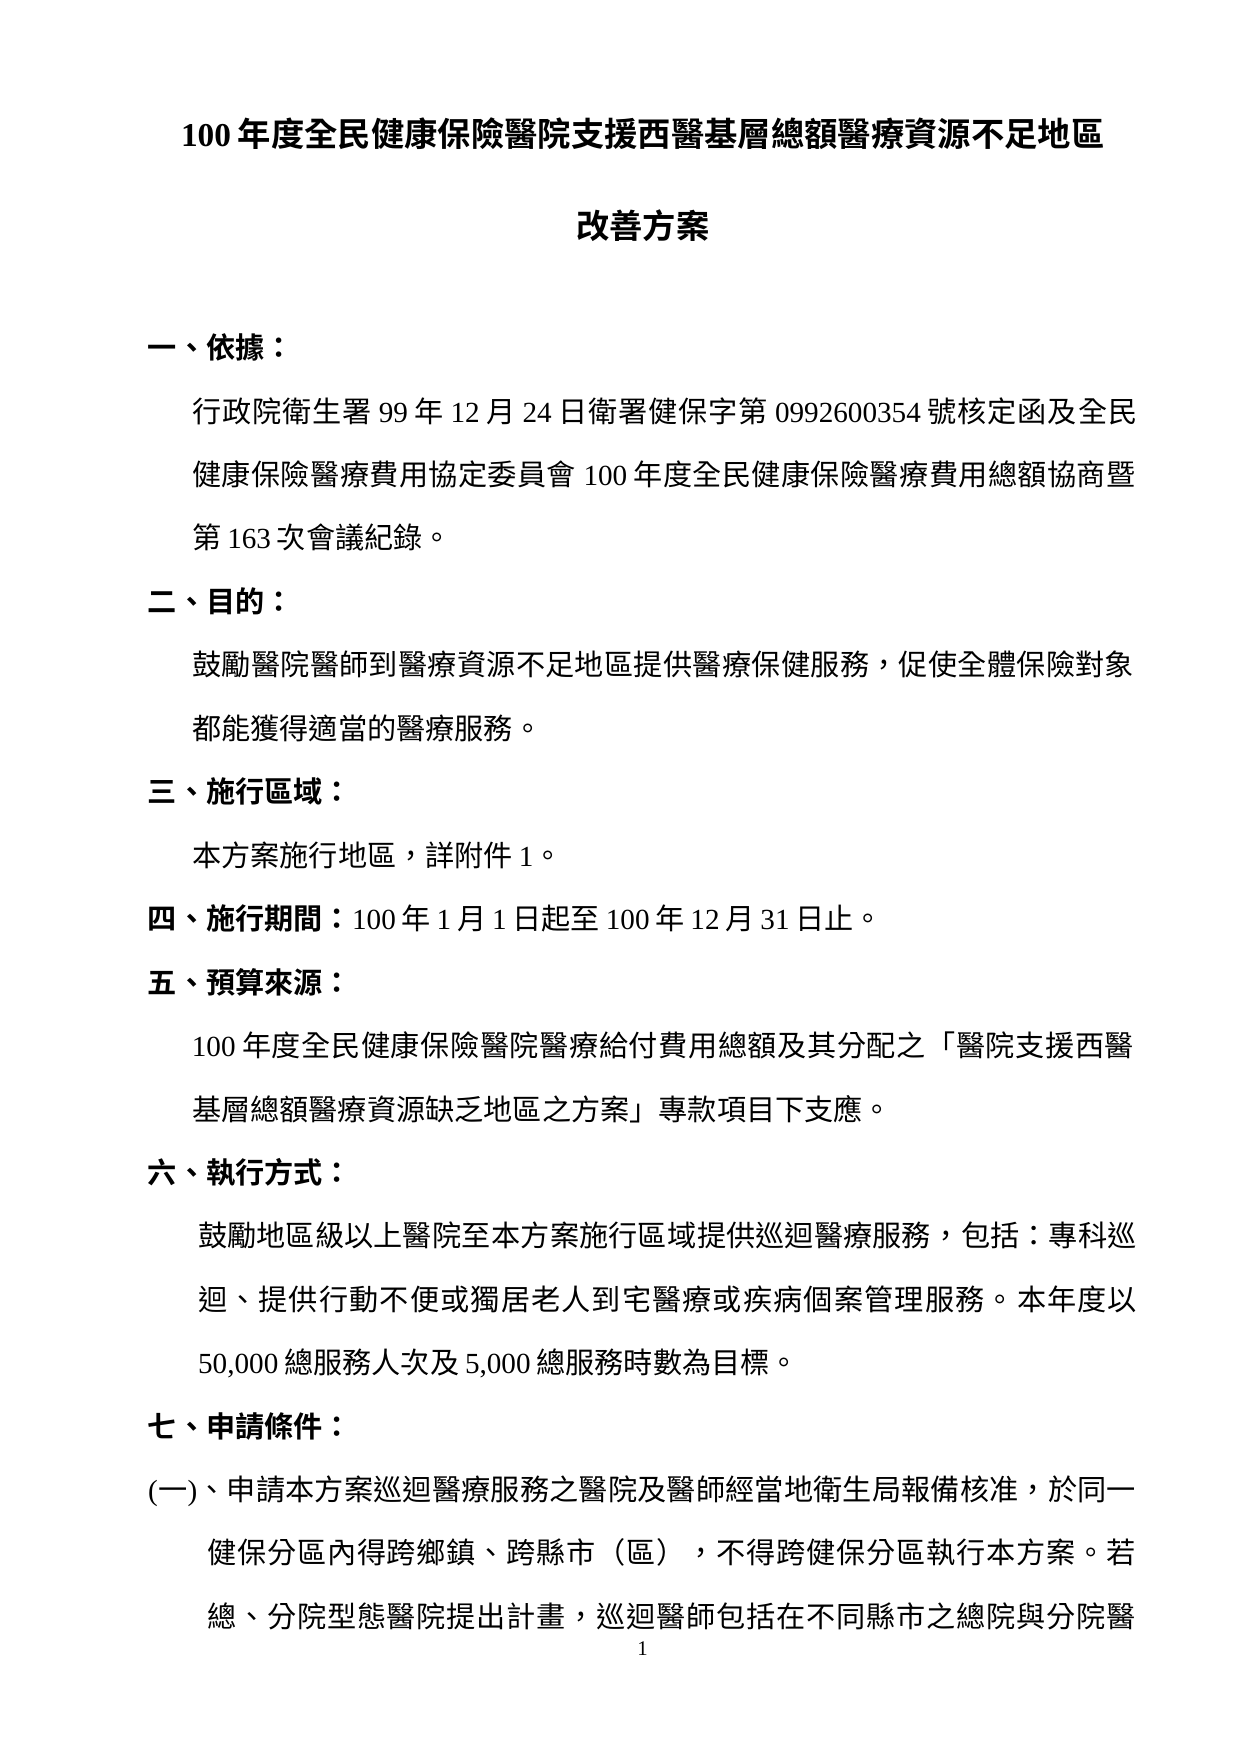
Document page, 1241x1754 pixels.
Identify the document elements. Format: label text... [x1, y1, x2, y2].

text 100年度全民健康保險醫院醫療給付費用總額及其分配之「醫院支援西醫基層總額醫療資源缺乏地區之方案」專款項目下支應。 [192, 1023, 1137, 1128]
text 改善方案 [148, 200, 1137, 248]
text 四、施行期間：100年1月1日起至100年12月31日止。 [148, 896, 1137, 938]
text 六、執行方式： [148, 1149, 1137, 1192]
text 五、預算來源： [148, 959, 1137, 1001]
text 行政院衛生署99年12月24日衛署健保字第0992600354號核定函及全民健康保險醫療費用協定委員會100年度全民健康保險醫療費用總額協商暨第163次會議紀錄。 [192, 388, 1137, 557]
text 三、施行區域： [148, 769, 1137, 811]
text (一)、申請本方案巡迴醫療服務之醫院及醫師經當地衛生局報備核准，於同一健保分區內得跨鄉鎮、跨縣市（區），不得跨健保分區執行本方案。若總、分院型態醫院提出計畫，巡迴醫師包括在不同縣市之總院與分院醫 [148, 1467, 1137, 1636]
text 七、申請條件： [148, 1403, 1137, 1446]
text 鼓勵地區級以上醫院至本方案施行區域提供巡迴醫療服務，包括：專科巡迴、提供行動不便或獨居老人到宅醫療或疾病個案管理服務。本年度以50,000總服務人次及5,000總服務時數為目標。 [198, 1213, 1137, 1382]
text 100年度全民健康保險醫院支援西醫基層總額醫療資源不足地區 [148, 107, 1137, 156]
text 一、依據： [148, 325, 1137, 367]
text 二、目的： [148, 578, 1137, 621]
text 本方案施行地區，詳附件1。 [192, 832, 1137, 874]
text 鼓勵醫院醫師到醫療資源不足地區提供醫療保健服務，促使全體保險對象都能獲得適當的醫療服務。 [192, 642, 1137, 748]
